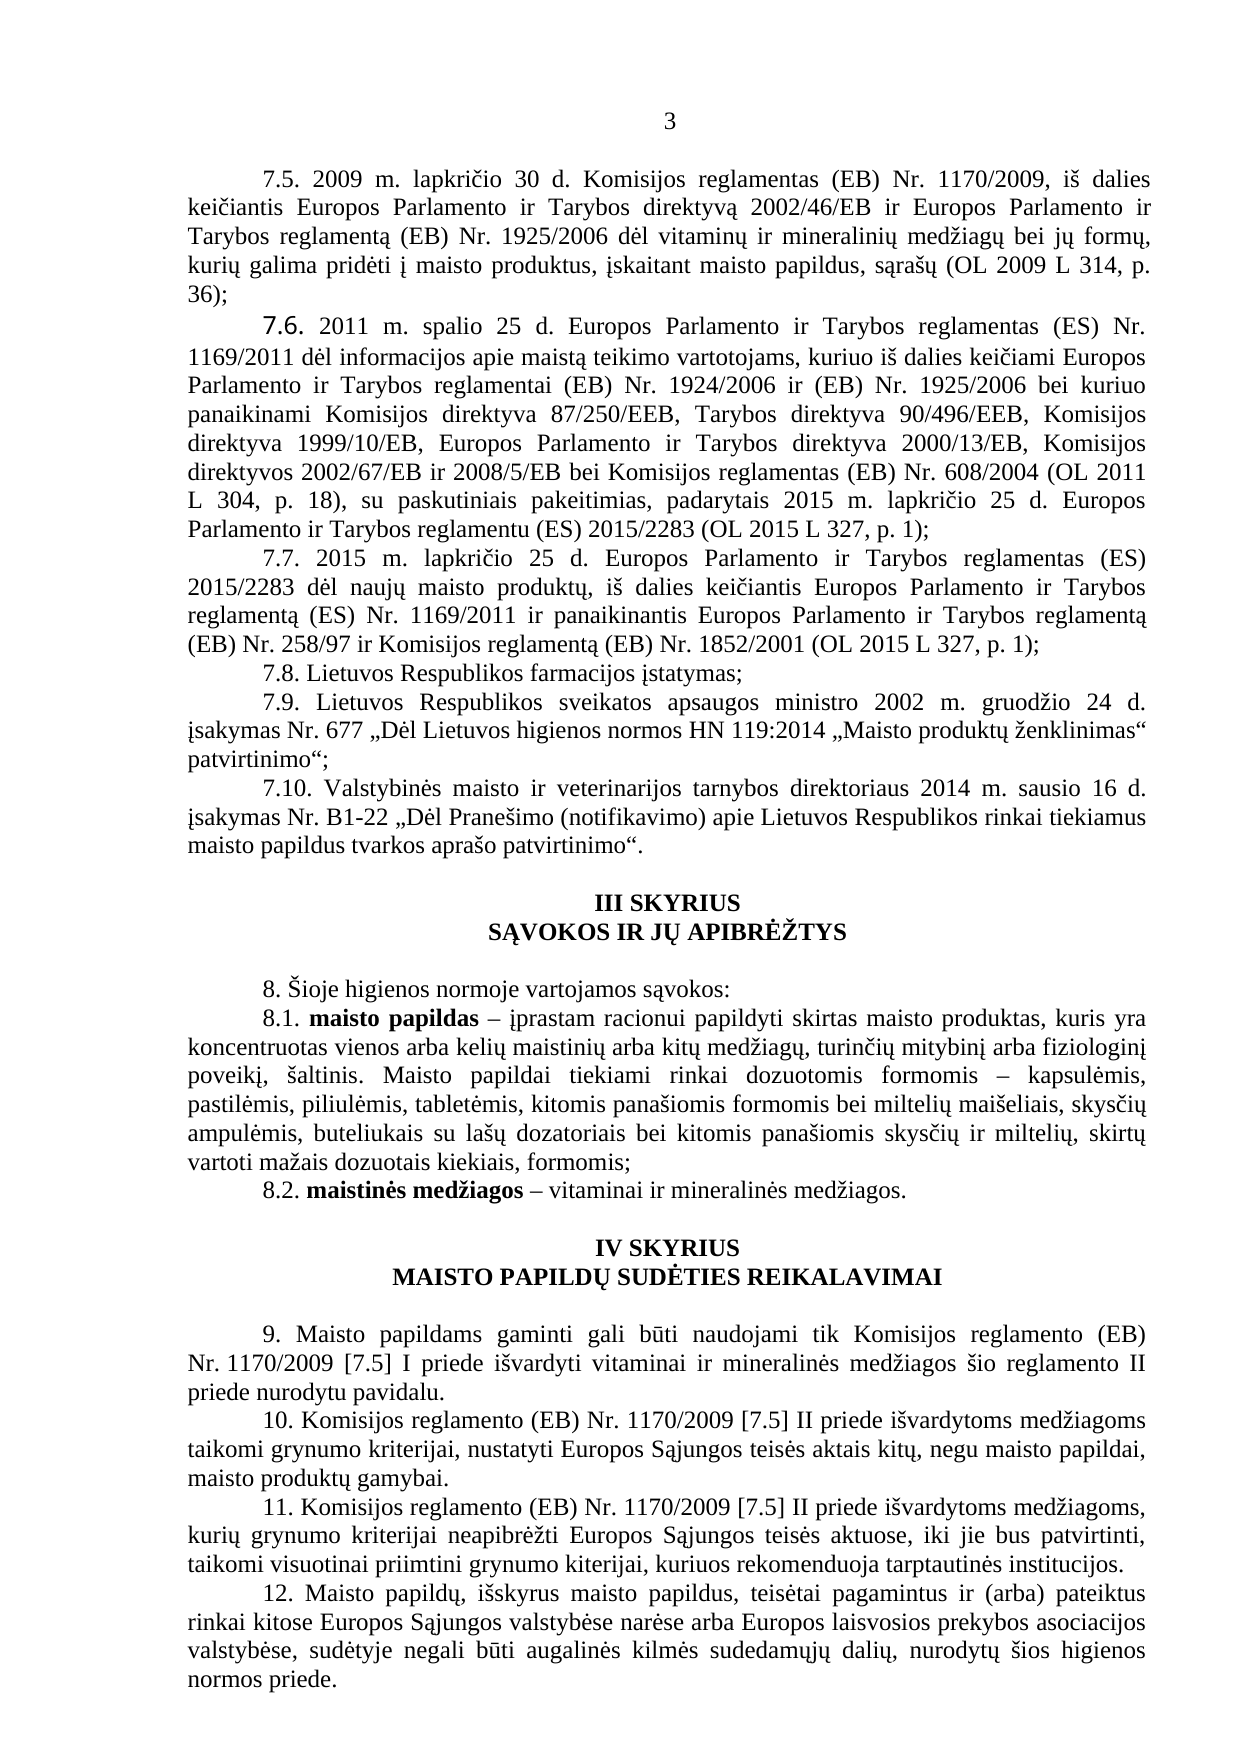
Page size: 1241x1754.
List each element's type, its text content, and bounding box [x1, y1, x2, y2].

text 8.2. maistinės medžiagos – vitaminai ir mineralinės medžiagos. [187, 1175, 1147, 1204]
text III SKYRIUS [187, 888, 1147, 917]
text IV SKYRIUS [187, 1233, 1147, 1262]
text 11. Komisijos reglamento (EB) Nr. 1170/2009 [7.5] II priede išvardytoms medžiagoms, kurių grynumo kriterijai neapibrėžti Europos Sąjungos teisės aktuose, iki jie bus patvirtinti, taikomi visuotinai priimtini grynumo kiterijai, kuriuos rekomenduoja tarptautinės institucijos. [187, 1492, 1147, 1578]
text 8. Šioje higienos normoje vartojamos sąvokos: [187, 974, 1147, 1003]
text 7.10. Valstybinės maisto ir veterinarijos tarnybos direktoriaus 2014 m. sausio 16 d. įsakymas Nr. B1-22 „Dėl Pranešimo (notifikavimo) apie Lietuvos Respublikos rinkai tiekiamus maisto papildus tvarkos aprašo patvirtinimo“. [187, 773, 1147, 859]
text MAISTO PAPILDŲ SUDĖTIES REIKALAVIMAI [187, 1262, 1147, 1290]
text 10. Komisijos reglamento (EB) Nr. 1170/2009 [7.5] II priede išvardytoms medžiagoms taikomi grynumo kriterijai, nustatyti Europos Sąjungos teisės aktais kitų, negu maisto papildai, maisto produktų gamybai. [187, 1405, 1147, 1492]
text 7.7. 2015 m. lapkričio 25 d. Europos Parlamento ir Tarybos reglamentas (ES) 2015/2283 dėl naujų maisto produktų, iš dalies keičiantis Europos Parlamento ir Tarybos reglamentą (ES) Nr. 1169/2011 ir panaikinantis Europos Parlamento ir Tarybos reglamentą (EB) Nr. 258/97 ir Komisijos reglamentą (EB) Nr. 1852/2001 (OL 2015 L 327, p. 1); [187, 543, 1147, 658]
text 7.5. 2009 m. lapkričio 30 d. Komisijos reglamentas (EB) Nr. 1170/2009, iš dalies keičiantis Europos Parlamento ir Tarybos direktyvą 2002/46/EB ir Europos Parlamento ir Tarybos reglamentą (EB) Nr. 1925/2006 dėl vitaminų ir mineralinių medžiagų bei jų formų, kurių galima pridėti į maisto produktus, įskaitant maisto papildus, sąrašų (OL 2009 L 314, p. 36); [187, 164, 1152, 307]
text 7.8. Lietuvos Respublikos farmacijos įstatymas; [187, 658, 1147, 687]
text 8.1. maisto papildas – įprastam racionui papildyti skirtas maisto produktas, kuris yra koncentruotas vienos arba kelių maistinių arba kitų medžiagų, turinčių mitybinį arba fiziologinį poveikį, šaltinis. Maisto papildai tiekiami rinkai dozuotomis formomis – kapsulėmis, pastilėmis, piliulėmis, tabletėmis, kitomis panašiomis formomis bei miltelių maišeliais, skysčių ampulėmis, buteliukais su lašų dozatoriais bei kitomis panašiomis skysčių ir miltelių, skirtų vartoti mažais dozuotais kiekiais, formomis; [187, 1003, 1147, 1175]
text 12. Maisto papildų, išskyrus maisto papildus, teisėtai pagamintus ir (arba) pateiktus rinkai kitose Europos Sąjungos valstybėse narėse arba Europos laisvosios prekybos asociacijos valstybėse, sudėtyje negali būti augalinės kilmės sudedamųjų dalių, nurodytų šios higienos normos priede. [187, 1578, 1147, 1693]
text SĄVOKOS IR JŲ APIBRĖŽTYS [187, 917, 1147, 945]
text 9. Maisto papildams gaminti gali būti naudojami tik Komisijos reglamento (EB) Nr. 1170/2009 [7.5] I priede išvardyti vitaminai ir mineralinės medžiagos šio reglamento II priede nurodytu pavidalu. [187, 1319, 1147, 1405]
text 7.6. 2011 m. spalio 25 d. Europos Parlamento ir Tarybos reglamentas (ES) Nr. 1169/2011 dėl informacijos apie maistą teikimo vartotojams, kuriuo iš dalies keičiami Europos Parlamento ir Tarybos reglamentai (EB) Nr. 1924/2006 ir (EB) Nr. 1925/2006 bei kuriuo panaikinami Komisijos direktyva 87/250/EEB, Tarybos direktyva 90/496/EEB, Komisijos direktyva 1999/10/EB, Europos Parlamento ir Tarybos direktyva 2000/13/EB, Komisijos direktyvos 2002/67/EB ir 2008/5/EB bei Komisijos reglamentas (EB) Nr. 608/2004 (OL 2011 L 304, p. 18), su paskutiniais pakeitimias, padarytais 2015 m. lapkričio 25 d. Europos Parlamento ir Tarybos reglamentu (ES) 2015/2283 (OL 2015 L 327, p. 1); [187, 307, 1147, 543]
text 7.9. Lietuvos Respublikos sveikatos apsaugos ministro 2002 m. gruodžio 24 d. įsakymas Nr. 677 „Dėl Lietuvos higienos normos HN 119:2014 „Maisto produktų ženklinimas“ patvirtinimo“; [187, 687, 1147, 773]
